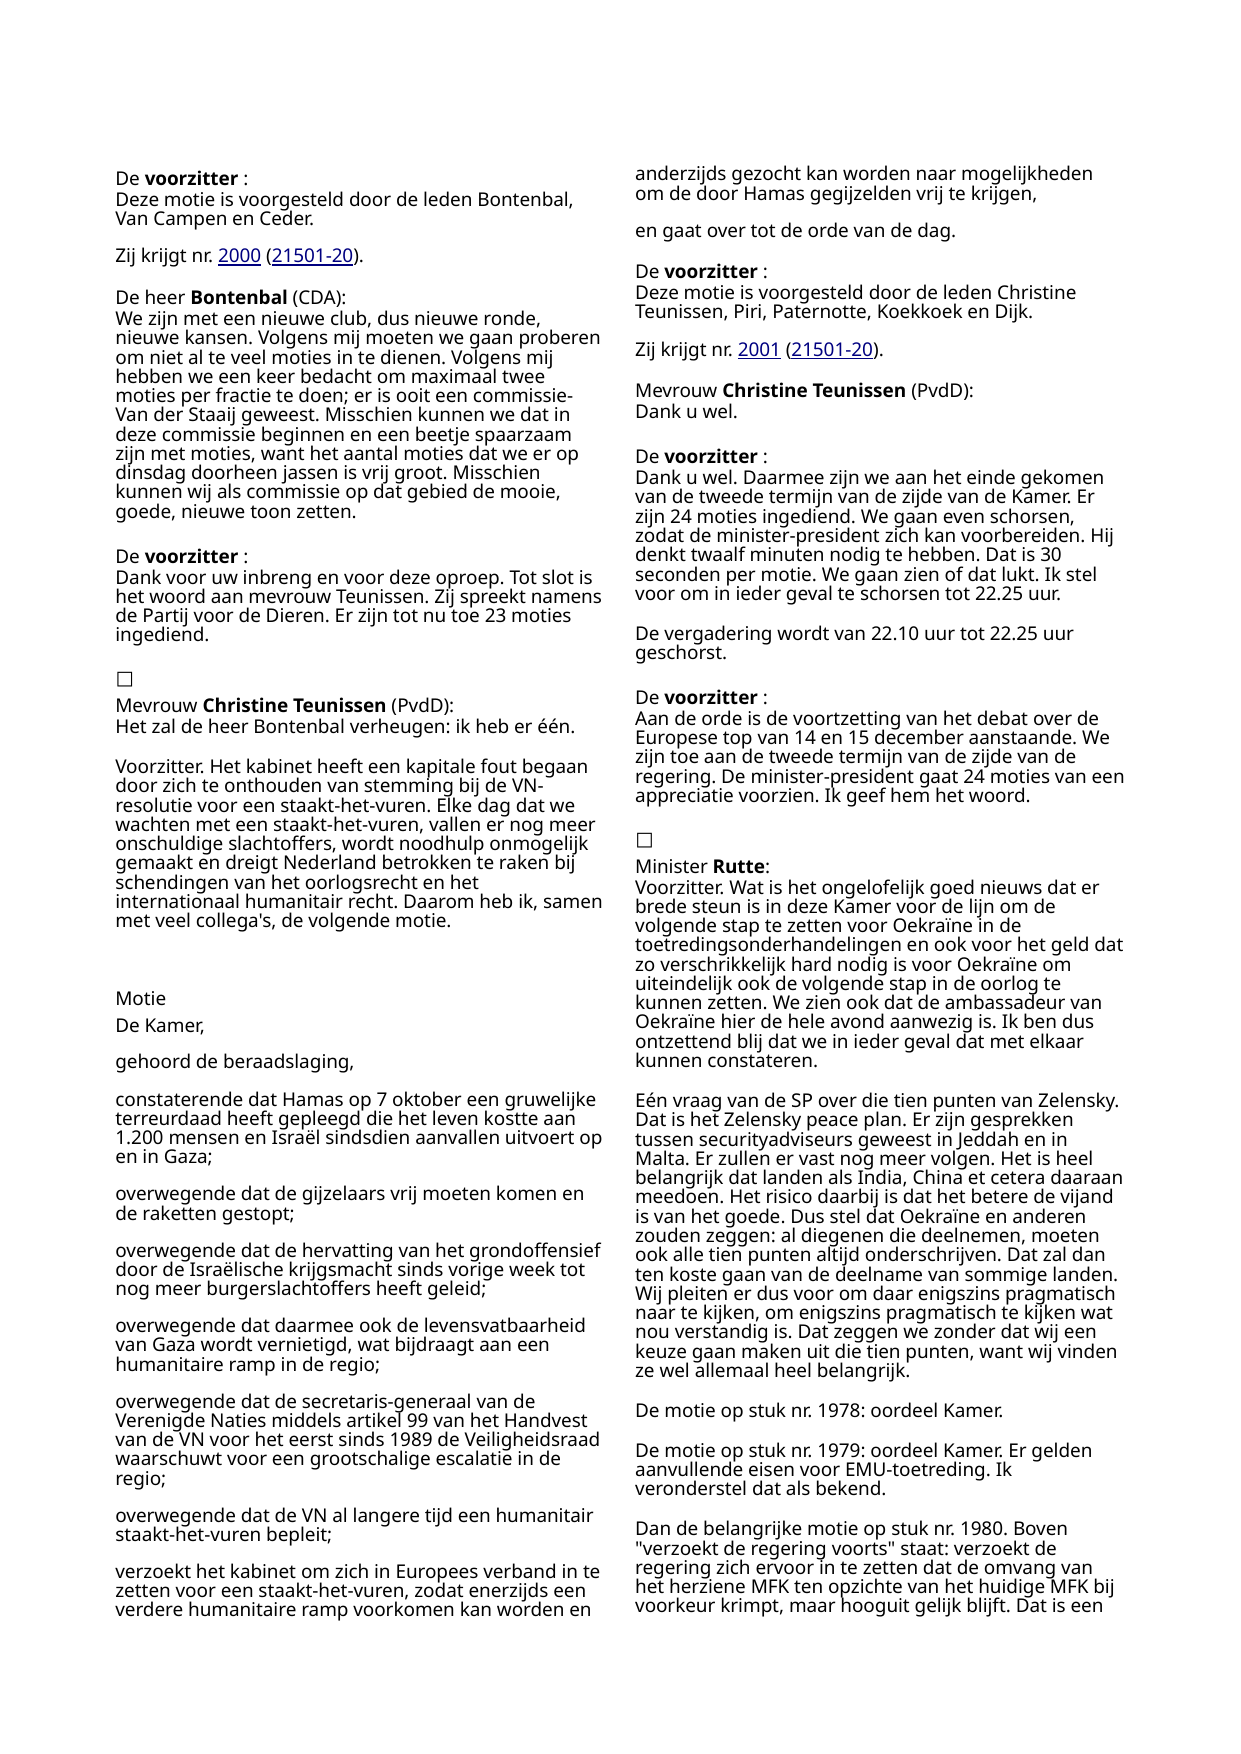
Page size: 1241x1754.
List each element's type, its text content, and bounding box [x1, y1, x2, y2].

text Minister Rutte: [635, 853, 1125, 879]
text Voorzitter. Het kabinet heeft een kapitale fout begaan door zich te onthouden van stemming bij de VN-resolutie voor een staakt-het-vuren. Elke dag dat we wachten met een staakt-het-vuren, vallen er nog meer onschuldige slachtoffers, wordt noodhulp onmogelijk gemaakt en dreigt Nederland betrokken te raken bij schendingen van het oorlogsrecht en het internationaal humanitair recht. Daarom heb ik, samen met veel collega's, de volgende motie. [115, 758, 605, 931]
text Dank u wel. [635, 403, 1125, 423]
text Aan de orde is de voortzetting van het debat over de Europese top van 14 en 15 december aanstaande. We zijn toe aan de tweede termijn van de zijde van de regering. De minister-president gaat 24 moties van een appreciatie voorzien. Ik geef hem het woord. [635, 710, 1125, 806]
text Dank voor uw inbreng en voor deze oproep. Tot slot is het woord aan mevrouw Teunissen. Zij spreekt namens de Partij voor de Dieren. Er zijn tot nu toe 23 moties ingediend. [115, 569, 605, 646]
text verzoekt het kabinet om zich in Europees verband in te zetten voor een staakt-het-vuren, zodat enerzijds een verdere humanitaire ramp voorkomen kan worden en [115, 1563, 605, 1621]
text overwegende dat de secretaris-generaal van de Verenigde Naties middels artikel 99 van het Handvest van de VN voor het eerst sinds 1989 de Veiligheidsraad waarschuwt voor een grootschalige escalatie in de regio; [115, 1393, 605, 1489]
text Deze motie is voorgesteld door de leden Bontenbal, Van Campen en Ceder. [115, 191, 605, 229]
text Mevrouw Christine Teunissen (PvdD): [115, 692, 605, 718]
text De motie op stuk nr. 1978: oordeel Kamer. [635, 1402, 1125, 1421]
text De motie op stuk nr. 1979: oordeel Kamer. Er gelden aanvullende eisen voor EMU-toetreding. Ik veronderstel dat als bekend. [635, 1442, 1125, 1500]
text De voorzitter : [115, 165, 605, 191]
text Eén vraag van de SP over die tien punten van Zelensky. Dat is het Zelensky peace plan. Er zijn gesprekken tussen securityadviseurs geweest in Jeddah en in Malta. Er zullen er vast nog meer volgen. Het is heel belangrijk dat landen als India, China et cetera daaraan meedoen. Het risico daarbij is dat het betere de vijand is van het goede. Dus stel dat Oekraïne en anderen zouden zeggen: al diegenen die deelnemen, moeten ook alle tien punten altijd onderschrijven. Dat zal dan ten koste gaan van de deelname van sommige landen. Wij pleiten er dus voor om daar enigszins pragmatisch naar te kijken, om enigszins pragmatisch te kijken wat nou verstandig is. Dat zeggen we zonder dat wij een keuze gaan maken uit die tien punten, want wij vinden ze wel allemaal heel belangrijk. [635, 1092, 1125, 1381]
text Motie [115, 985, 605, 1011]
text overwegende dat de VN al langere tijd een humanitair staakt-het-vuren bepleit; [115, 1507, 605, 1545]
text Zij krijgt nr. 2000 (21501-20). [115, 247, 605, 267]
text Voorzitter. Wat is het ongelofelijk goed nieuws dat er brede steun is in deze Kamer voor de lijn om de volgende stap te zetten voor Oekraïne in de toetredingsonderhandelingen en ook voor het geld dat zo verschrikkelijk hard nodig is voor Oekraïne om uiteindelijk ook de volgende stap in de oorlog te kunnen zetten. We zien ook dat de ambassadeur van Oekraïne hier de hele avond aanwezig is. Ik ben dus ontzettend blij dat we in ieder geval dat met elkaar kunnen constateren. [635, 879, 1125, 1071]
text Dan de belangrijke motie op stuk nr. 1980. Boven "verzoekt de regering voorts" staat: verzoekt de regering zich ervoor in te zetten dat de omvang van het herziene MFK ten opzichte van het huidige MFK bij voorkeur krimpt, maar hooguit gelijk blijft. Dat is een [635, 1520, 1125, 1617]
text De voorzitter : [115, 543, 605, 569]
text De heer Bontenbal (CDA): [115, 284, 605, 310]
text Deze motie is voorgesteld door de leden Christine Teunissen, Piri, Paternotte, Koekkoek en Dijk. [635, 284, 1125, 323]
text ⬜ [635, 827, 1125, 853]
text overwegende dat de gijzelaars vrij moeten komen en de raketten gestopt; [115, 1185, 605, 1224]
text We zijn met een nieuwe club, dus nieuwe ronde, nieuwe kansen. Volgens mij moeten we gaan proberen om niet al te veel moties in te dienen. Volgens mij hebben we een keer bedacht om maximaal twee moties per fractie te doen; er is ooit een commissie-Van der Staaij geweest. Misschien kunnen we dat in deze commissie beginnen en een beetje spaarzaam zijn met moties, want het aantal moties dat we er op dinsdag doorheen jassen is vrij groot. Misschien kunnen wij als commissie op dat gebied de mooie, goede, nieuwe toon zetten. [115, 310, 605, 522]
text De Kamer, [115, 1017, 605, 1036]
text en gaat over tot de orde van de dag. [635, 222, 1125, 241]
text constaterende dat Hamas op 7 oktober een gruwelijke terreurdaad heeft gepleegd die het leven kostte aan 1.200 mensen en Israël sindsdien aanvallen uitvoert op en in Gaza; [115, 1091, 605, 1168]
text Het zal de heer Bontenbal verheugen: ik heb er één. [115, 718, 605, 737]
text De vergadering wordt van 22.10 uur tot 22.25 uur geschorst. [635, 625, 1125, 663]
text Mevrouw Christine Teunissen (PvdD): [635, 378, 1125, 403]
text Dank u wel. Daarmee zijn we aan het einde gekomen van de tweede termijn van de zijde van de Kamer. Er zijn 24 moties ingediend. We gaan even schorsen, zodat de minister-president zich kan voorbereiden. Hij denkt twaalf minuten nodig te hebben. Dat is 30 seconden per motie. We gaan zien of dat lukt. Ik stel voor om in ieder geval te schorsen tot 22.25 uur. [635, 469, 1125, 604]
text anderzijds gezocht kan worden naar mogelijkheden om de door Hamas gegijzelden vrij te krijgen, [635, 165, 1125, 204]
text De voorzitter : [635, 684, 1125, 710]
text De voorzitter : [635, 443, 1125, 469]
text overwegende dat de hervatting van het grondoffensief door de Israëlische krijgsmacht sinds vorige week tot nog meer burgerslachtoffers heeft geleid; [115, 1242, 605, 1299]
text Zij krijgt nr. 2001 (21501-20). [635, 341, 1125, 360]
text ⬜ [115, 667, 605, 692]
text De voorzitter : [635, 258, 1125, 284]
text gehoord de beraadslaging, [115, 1053, 605, 1073]
text overwegende dat daarmee ook de levensvatbaarheid van Gaza wordt vernietigd, wat bijdraagt aan een humanitaire ramp in de regio; [115, 1317, 605, 1375]
